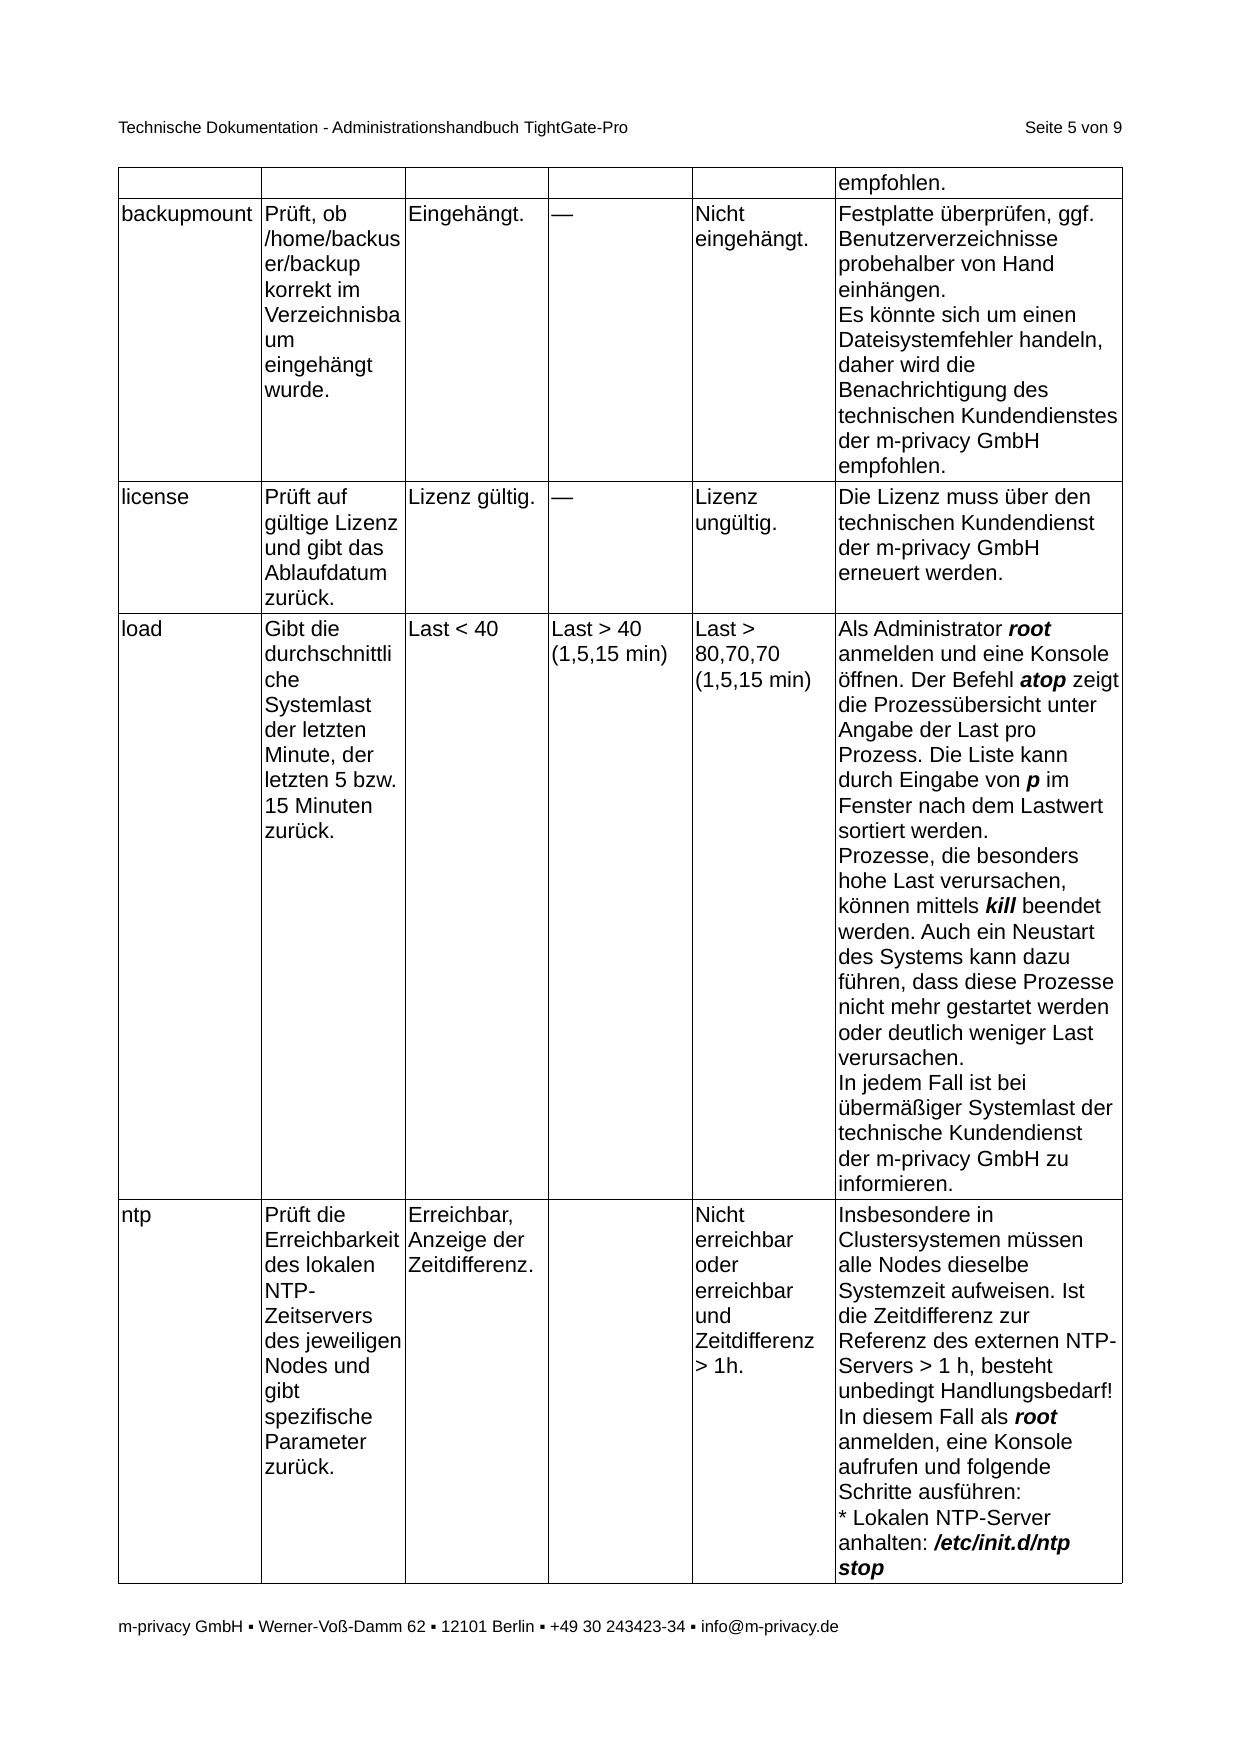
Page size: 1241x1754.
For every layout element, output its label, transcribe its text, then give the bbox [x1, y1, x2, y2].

table_cell ntp [119, 1200, 261, 1583]
table_cell Prüft auf gültige Lizenz und gibt das Ablaufdatum zurück. [262, 482, 405, 613]
table_cell load [119, 614, 261, 1199]
table_cell Nicht erreichbar oder erreichbar und Zeitdifferenz > 1h. [693, 1200, 835, 1583]
table_cell — [549, 482, 692, 613]
table_cell [549, 168, 692, 198]
table_cell [262, 168, 405, 198]
table_cell Nicht eingehängt. [693, 199, 835, 481]
table_cell Gibt die durchschnittliche Systemlast der letzten Minute, der letzten 5 bzw. 15 Minuten zurück. [262, 614, 405, 1199]
table_cell empfohlen. [836, 168, 1122, 198]
table_cell Eingehängt. [406, 199, 548, 481]
table_cell — [549, 199, 692, 481]
table_cell Lizenz ungültig. [693, 482, 835, 613]
table_cell [406, 168, 548, 198]
table_cell Insbesondere in Clustersystemen müssen alle Nodes dieselbe Systemzeit aufweisen. Ist die Zeitdifferenz zur Referenz des externen NTP-Servers > 1 h, besteht unbedingt Handlungsbedarf! In diesem Fall als root anmelden, eine Konsole aufrufen und folgende Schritte ausführen: * Lokalen NTP-Server anhalten: /etc/init.d/ntp stop [836, 1200, 1122, 1583]
table_cell license [119, 482, 261, 613]
table_cell Festplatte überprüfen, ggf. Benutzerverzeichnisse probehalber von Hand einhängen. Es könnte sich um einen Dateisystemfehler handeln, daher wird die Benachrichtigung des technischen Kundendienstes der m-privacy GmbH empfohlen. [836, 199, 1122, 481]
table_cell [693, 168, 835, 198]
table_cell backupmount [119, 199, 261, 481]
table_cell Prüft, ob /home/backuser/backup korrekt im Verzeichnisbaum eingehängt wurde. [262, 199, 405, 481]
table_cell Lizenz gültig. [406, 482, 548, 613]
table_cell Die Lizenz muss über den technischen Kundendienst der m-privacy GmbH erneuert werden. [836, 482, 1122, 613]
table_cell Erreichbar, Anzeige der Zeitdifferenz. [406, 1200, 548, 1583]
table_cell Last < 40 [406, 614, 548, 1199]
table_cell Last > 40 (1,5,15 min) [549, 614, 692, 1199]
table_cell [119, 168, 261, 198]
table_cell Als Administrator root anmelden und eine Konsole öffnen. Der Befehl atop zeigt die Prozessübersicht unter Angabe der Last pro Prozess. Die Liste kann durch Eingabe von p im Fenster nach dem Lastwert sortiert werden. Prozesse, die besonders hohe Last verursachen, können mittels kill beendet werden. Auch ein Neustart des Systems kann dazu führen, dass diese Prozesse nicht mehr gestartet werden oder deutlich weniger Last verursachen. In jedem Fall ist bei übermäßiger Systemlast der technische Kundendienst der m-privacy GmbH zu informieren. [836, 614, 1122, 1199]
table_cell Last > 80,70,70 (1,5,15 min) [693, 614, 835, 1199]
table_cell Prüft die Erreichbarkeit des lokalen NTP-Zeitservers des jeweiligen Nodes und gibt spezifische Parameter zurück. [262, 1200, 405, 1583]
table_cell [549, 1200, 692, 1583]
